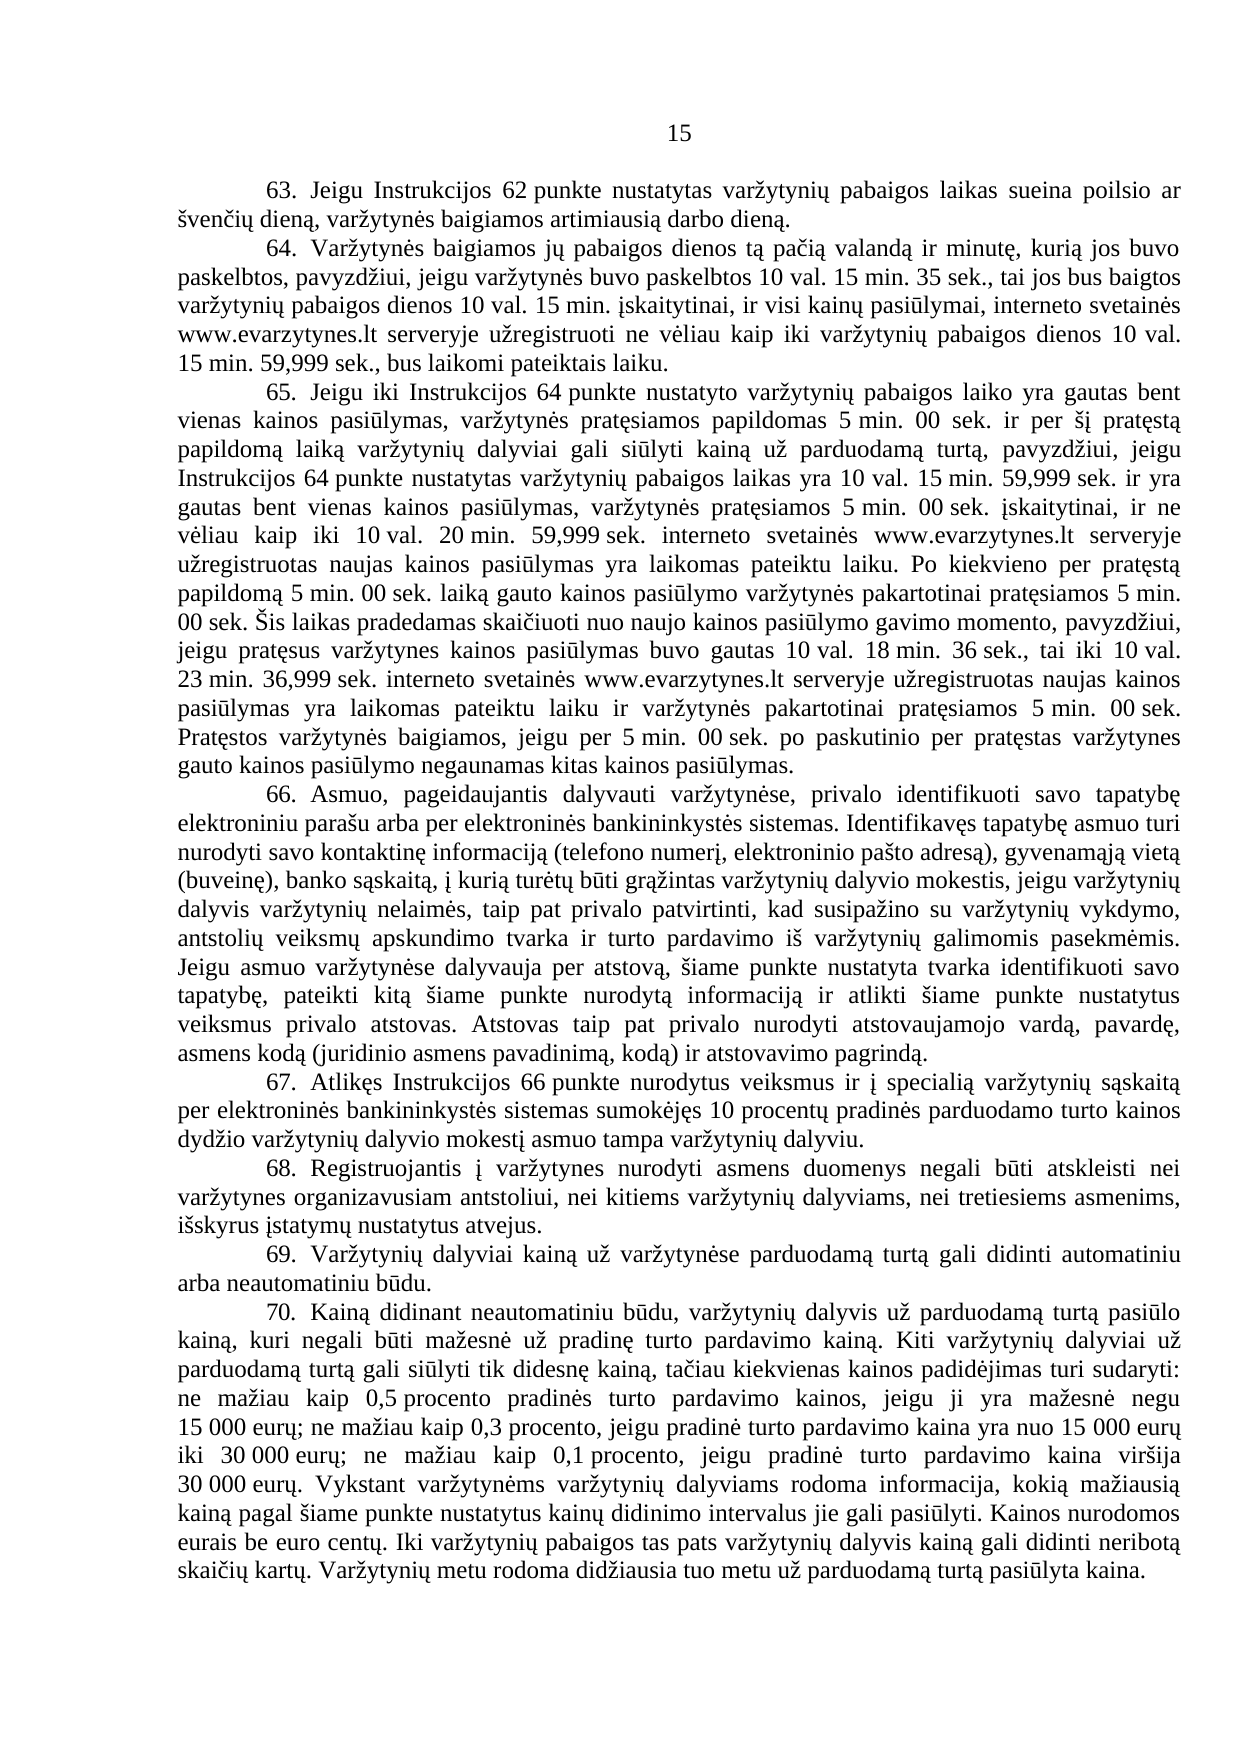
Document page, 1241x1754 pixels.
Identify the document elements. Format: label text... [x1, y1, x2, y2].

text 68. Registruojantis į varžytynes nurodyti asmens duomenys negali būti atskleisti nei varžytynes organizavusiam antstoliui, nei kitiems varžytynių dalyviams, nei tretiesiems asmenims, išskyrus įstatymų nustatytus atvejus. [177, 1153, 1181, 1239]
text 63. Jeigu Instrukcijos 62 punkte nustatytas varžytynių pabaigos laikas sueina poilsio ar švenčių dieną, varžytynės baigiamos artimiausią darbo dieną. [177, 176, 1181, 233]
text 65. Jeigu iki Instrukcijos 64 punkte nustatyto varžytynių pabaigos laiko yra gautas bent vienas kainos pasiūlymas, varžytynės pratęsiamos papildomas 5 min. 00 sek. ir per šį pratęstą papildomą laiką varžytynių dalyviai gali siūlyti kainą už parduodamą turtą, pavyzdžiui, jeigu Instrukcijos 64 punkte nustatytas varžytynių pabaigos laikas yra 10 val. 15 min. 59,999 sek. ir yra gautas bent vienas kainos pasiūlymas, varžytynės pratęsiamos 5 min. 00 sek. įskaitytinai, ir ne vėliau kaip iki 10 val. 20 min. 59,999 sek. interneto svetainės www.evarzytynes.lt serveryje užregistruotas naujas kainos pasiūlymas yra laikomas pateiktu laiku. Po kiekvieno per pratęstą papildomą 5 min. 00 sek. laiką gauto kainos pasiūlymo varžytynės pakartotinai pratęsiamos 5 min. 00 sek. Šis laikas pradedamas skaičiuoti nuo naujo kainos pasiūlymo gavimo momento, pavyzdžiui, jeigu pratęsus varžytynes kainos pasiūlymas buvo gautas 10 val. 18 min. 36 sek., tai iki 10 val. 23 min. 36,999 sek. interneto svetainės www.evarzytynes.lt serveryje užregistruotas naujas kainos pasiūlymas yra laikomas pateiktu laiku ir varžytynės pakartotinai pratęsiamos 5 min. 00 sek. Pratęstos varžytynės baigiamos, jeigu per 5 min. 00 sek. po paskutinio per pratęstas varžytynes gauto kainos pasiūlymo negaunamas kitas kainos pasiūlymas. [177, 377, 1181, 779]
text 67. Atlikęs Instrukcijos 66 punkte nurodytus veiksmus ir į specialią varžytynių sąskaitą per elektroninės bankininkystės sistemas sumokėjęs 10 procentų pradinės parduodamo turto kainos dydžio varžytynių dalyvio mokestį asmuo tampa varžytynių dalyviu. [177, 1067, 1181, 1153]
text 66. Asmuo, pageidaujantis dalyvauti varžytynėse, privalo identifikuoti savo tapatybę elektroniniu parašu arba per elektroninės bankininkystės sistemas. Identifikavęs tapatybę asmuo turi nurodyti savo kontaktinę informaciją (telefono numerį, elektroninio pašto adresą), gyvenamąją vietą (buveinę), banko sąskaitą, į kurią turėtų būti grąžintas varžytynių dalyvio mokestis, jeigu varžytynių dalyvis varžytynių nelaimės, taip pat privalo patvirtinti, kad susipažino su varžytynių vykdymo, antstolių veiksmų apskundimo tvarka ir turto pardavimo iš varžytynių galimomis pasekmėmis. Jeigu asmuo varžytynėse dalyvauja per atstovą, šiame punkte nustatyta tvarka identifikuoti savo tapatybę, pateikti kitą šiame punkte nurodytą informaciją ir atlikti šiame punkte nustatytus veiksmus privalo atstovas. Atstovas taip pat privalo nurodyti atstovaujamojo vardą, pavardę, asmens kodą (juridinio asmens pavadinimą, kodą) ir atstovavimo pagrindą. [177, 779, 1181, 1067]
text 70. Kainą didinant neautomatiniu būdu, varžytynių dalyvis už parduodamą turtą pasiūlo kainą, kuri negali būti mažesnė už pradinę turto pardavimo kainą. Kiti varžytynių dalyviai už parduodamą turtą gali siūlyti tik didesnę kainą, tačiau kiekvienas kainos padidėjimas turi sudaryti: ne mažiau kaip 0,5 procento pradinės turto pardavimo kainos, jeigu ji yra mažesnė negu 15 000 eurų; ne mažiau kaip 0,3 procento, jeigu pradinė turto pardavimo kaina yra nuo 15 000 eurų iki 30 000 eurų; ne mažiau kaip 0,1 procento, jeigu pradinė turto pardavimo kaina viršija 30 000 eurų. Vykstant varžytynėms varžytynių dalyviams rodoma informacija, kokią mažiausią kainą pagal šiame punkte nustatytus kainų didinimo intervalus jie gali pasiūlyti. Kainos nurodomos eurais be euro centų. Iki varžytynių pabaigos tas pats varžytynių dalyvis kainą gali didinti neribotą skaičių kartų. Varžytynių metu rodoma didžiausia tuo metu už parduodamą turtą pasiūlyta kaina. [177, 1297, 1181, 1584]
text 64. Varžytynės baigiamos jų pabaigos dienos tą pačią valandą ir minutę, kurią jos buvo paskelbtos, pavyzdžiui, jeigu varžytynės buvo paskelbtos 10 val. 15 min. 35 sek., tai jos bus baigtos varžytynių pabaigos dienos 10 val. 15 min. įskaitytinai, ir visi kainų pasiūlymai, interneto svetainės www.evarzytynes.lt serveryje užregistruoti ne vėliau kaip iki varžytynių pabaigos dienos 10 val. 15 min. 59,999 sek., bus laikomi pateiktais laiku. [177, 233, 1181, 377]
text 69. Varžytynių dalyviai kainą už varžytynėse parduodamą turtą gali didinti automatiniu arba neautomatiniu būdu. [177, 1239, 1181, 1297]
